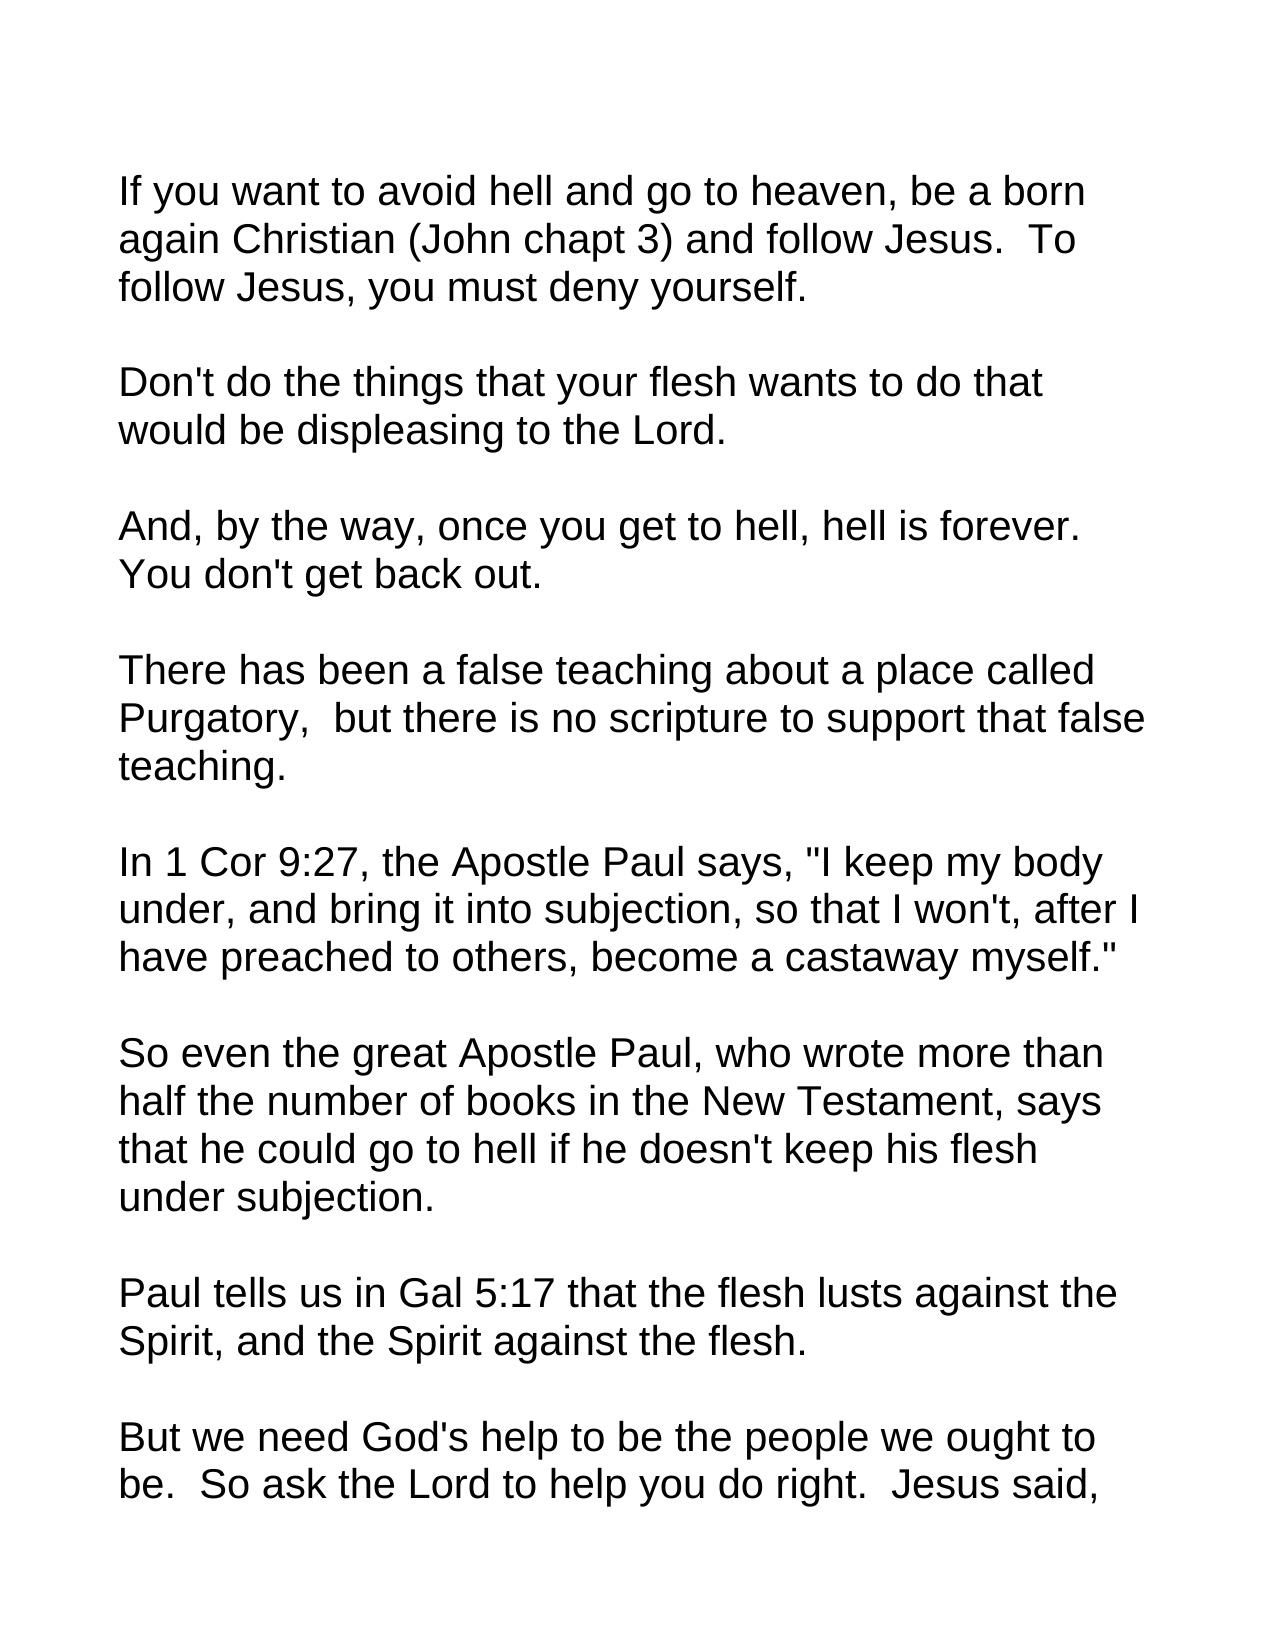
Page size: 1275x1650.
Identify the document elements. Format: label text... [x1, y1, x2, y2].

text So even the great Apostle Paul, who wrote more than half the number of books in the New Testament, says that he could go to hell if he doesn't keep his flesh under subjection. [118, 1028, 1157, 1220]
text If you want to avoid hell and go to heaven, be a born again Christian (John chapt 3) and follow Jesus. To follow Jesus, you must deny yourself. [118, 166, 1157, 310]
text But we need God's help to be the people we ought to be. So ask the Lord to help you do right. Jesus said, [118, 1412, 1157, 1508]
text Paul tells us in Gal 5:17 that the flesh lusts against the Spirit, and the Spirit against the flesh. [118, 1268, 1157, 1364]
text Don't do the things that your flesh wants to do that would be displeasing to the Lord. [118, 358, 1157, 453]
text In 1 Cor 9:27, the Apostle Paul says, "I keep my body under, and bring it into subjection, so that I won't, after I have preached to others, become a castaway myself." [118, 837, 1157, 981]
text There has been a false teaching about a place called Purgatory, but there is no scripture to support that false teaching. [118, 645, 1157, 789]
text And, by the way, once you get to hell, hell is forever. You don't get back out. [118, 501, 1157, 597]
